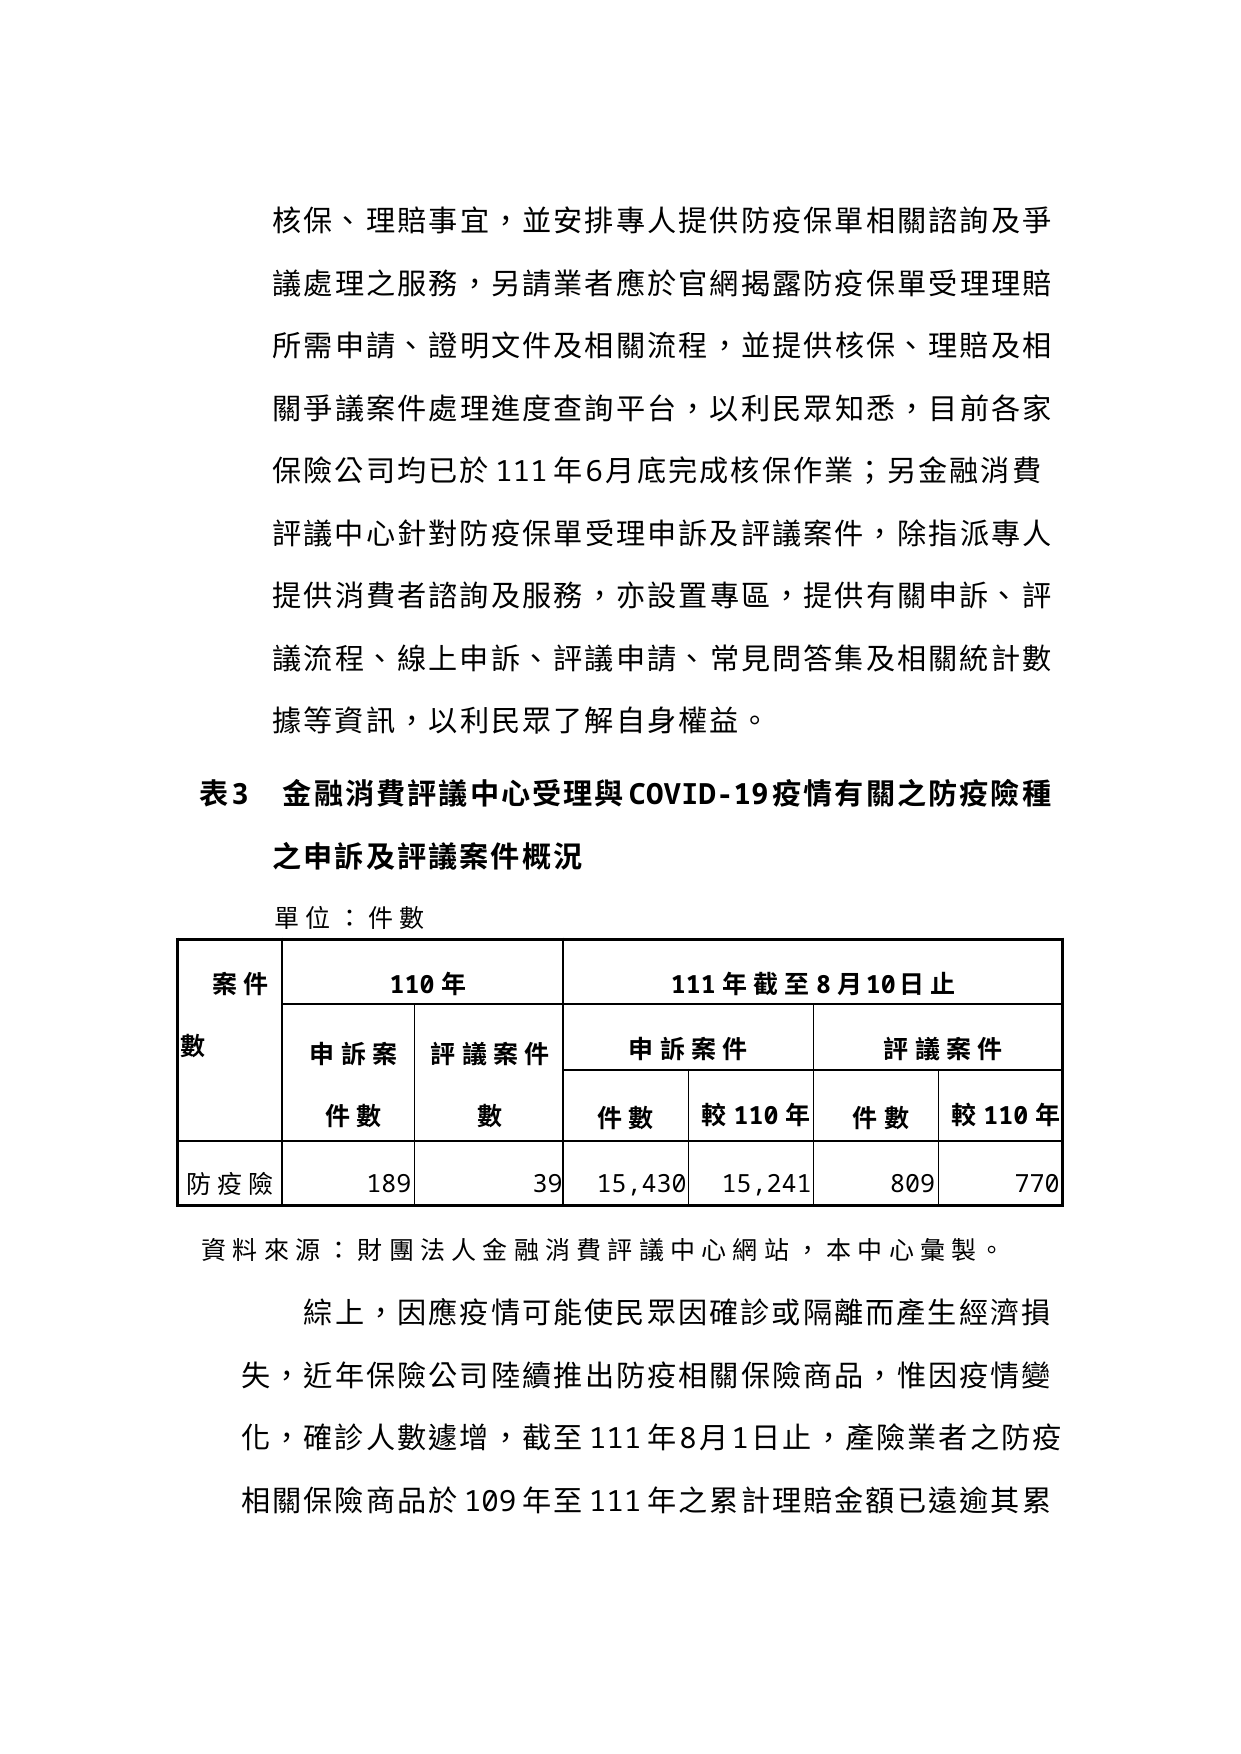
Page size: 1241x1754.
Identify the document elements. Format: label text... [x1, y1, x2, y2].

table_cell 申訴案件數 [283, 1005, 414, 1140]
table_cell 809 [814, 1142, 938, 1204]
table_cell 件數 [814, 1071, 938, 1140]
table_cell 評議案件數 [415, 1005, 562, 1140]
text 資料來源：財團法人金融消費評議中心網站，本中心彙製。 [162, 1207, 1107, 1269]
table_cell 15,430 [564, 1142, 688, 1204]
table_cell 申訴案件 [564, 1005, 813, 1069]
text 綜上，因應疫情可能使民眾因確診或隔離而產生經濟損失，近年保險公司陸續推出防疫相關保險商品，惟因疫情變化，確診人數遽增，截至111年8月1日止，產險業者之防疫相關保險商品於109年至111年之累計理賠金額已遠逾其累 [236, 1269, 1063, 1519]
text 核保、理賠事宜，並安排專人提供防疫保單相關諮詢及爭議處理之服務，另請業者應於官網揭露防疫保單受理理賠所需申請、證明文件及相關流程，並提供核保、理賠及相關爭議案件處理進度查詢平台，以利民眾知悉，目前各家保險公司均已於111年6月底完成核保作業；另金融消費評議中心針對防疫保單受理申訴及評議案件，除指派專人提供消費者諮詢及服務，亦設置專區，提供有關申訴、評議流程、線上申訴、評議申請、常見問答集及相關統計數據等資訊，以利民眾了解自身權益。 [266, 177, 1063, 740]
table_cell 770 [939, 1142, 1061, 1204]
table_cell 評議案件 [814, 1005, 1061, 1069]
text 表3 金融消費評議中心受理與COVID-19疫情有關之防疫險種之申訴及評議案件概況 單位：件數 [163, 750, 1063, 938]
table_header 110年 [283, 941, 562, 1003]
table_cell 39 [415, 1142, 562, 1204]
table_cell 189 [283, 1142, 414, 1204]
table_cell 較110年增加數 [939, 1071, 1061, 1140]
table_header 案件數 險別 [179, 941, 281, 1140]
table_header 111年截至8月10日止 [564, 941, 1061, 1003]
table_cell 較110年增加數 [689, 1071, 813, 1140]
table_cell 15,241 [689, 1142, 813, 1204]
table_cell 件數 [564, 1071, 688, 1140]
table_cell 防疫險 [179, 1142, 281, 1204]
